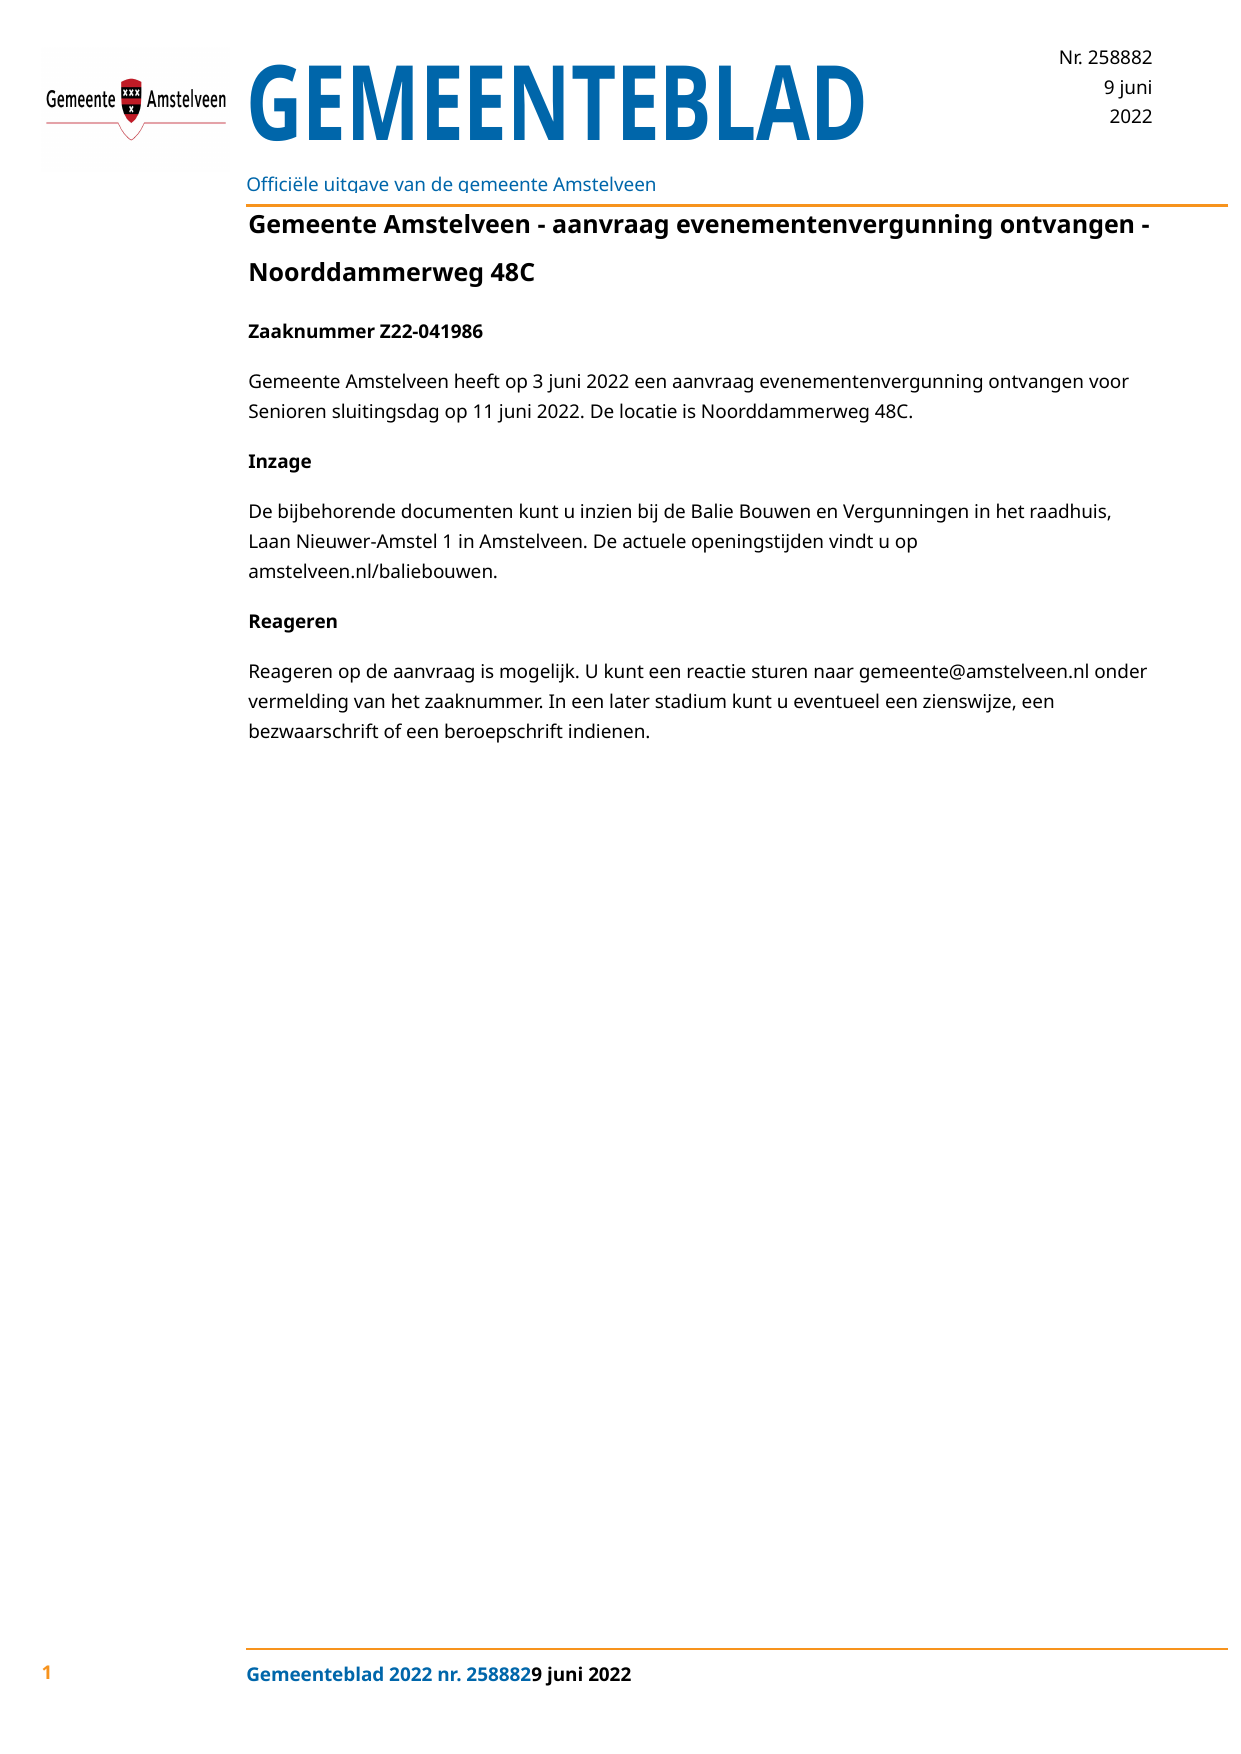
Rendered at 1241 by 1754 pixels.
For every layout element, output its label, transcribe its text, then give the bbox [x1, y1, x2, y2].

text Zaaknummer Z22-041986 [248, 318, 1152, 344]
picture [41, 47, 231, 172]
text Reageren [248, 608, 1152, 634]
text Reageren op de aanvraag is mogelijk. U kunt een reactie sturen naar gemeente@amstelveen.nl onder vermelding van het zaaknummer. In een later stadium kunt u eventueel een zienswijze, een bezwaarschrift of een beroepschrift indienen. [248, 659, 1152, 744]
text Inzage [248, 448, 1152, 474]
text De bijbehorende documenten kunt u inzien bij de Balie Bouwen en Vergunningen in het raadhuis, Laan Nieuwer-Amstel 1 in Amstelveen. De actuele openingstijden vindt u op amstelveen.nl/baliebouwen. [248, 499, 1152, 584]
text Gemeente Amstelveen - aanvraag evenementenvergunning ontvangen - Noorddammerweg 48C [248, 207, 1152, 288]
text Gemeente Amstelveen heeft op 3 juni 2022 een aanvraag evenementenvergunning ontvangen voor Senioren sluitingsdag op 11 juni 2022. De locatie is Noorddammerweg 48C. [248, 368, 1152, 424]
